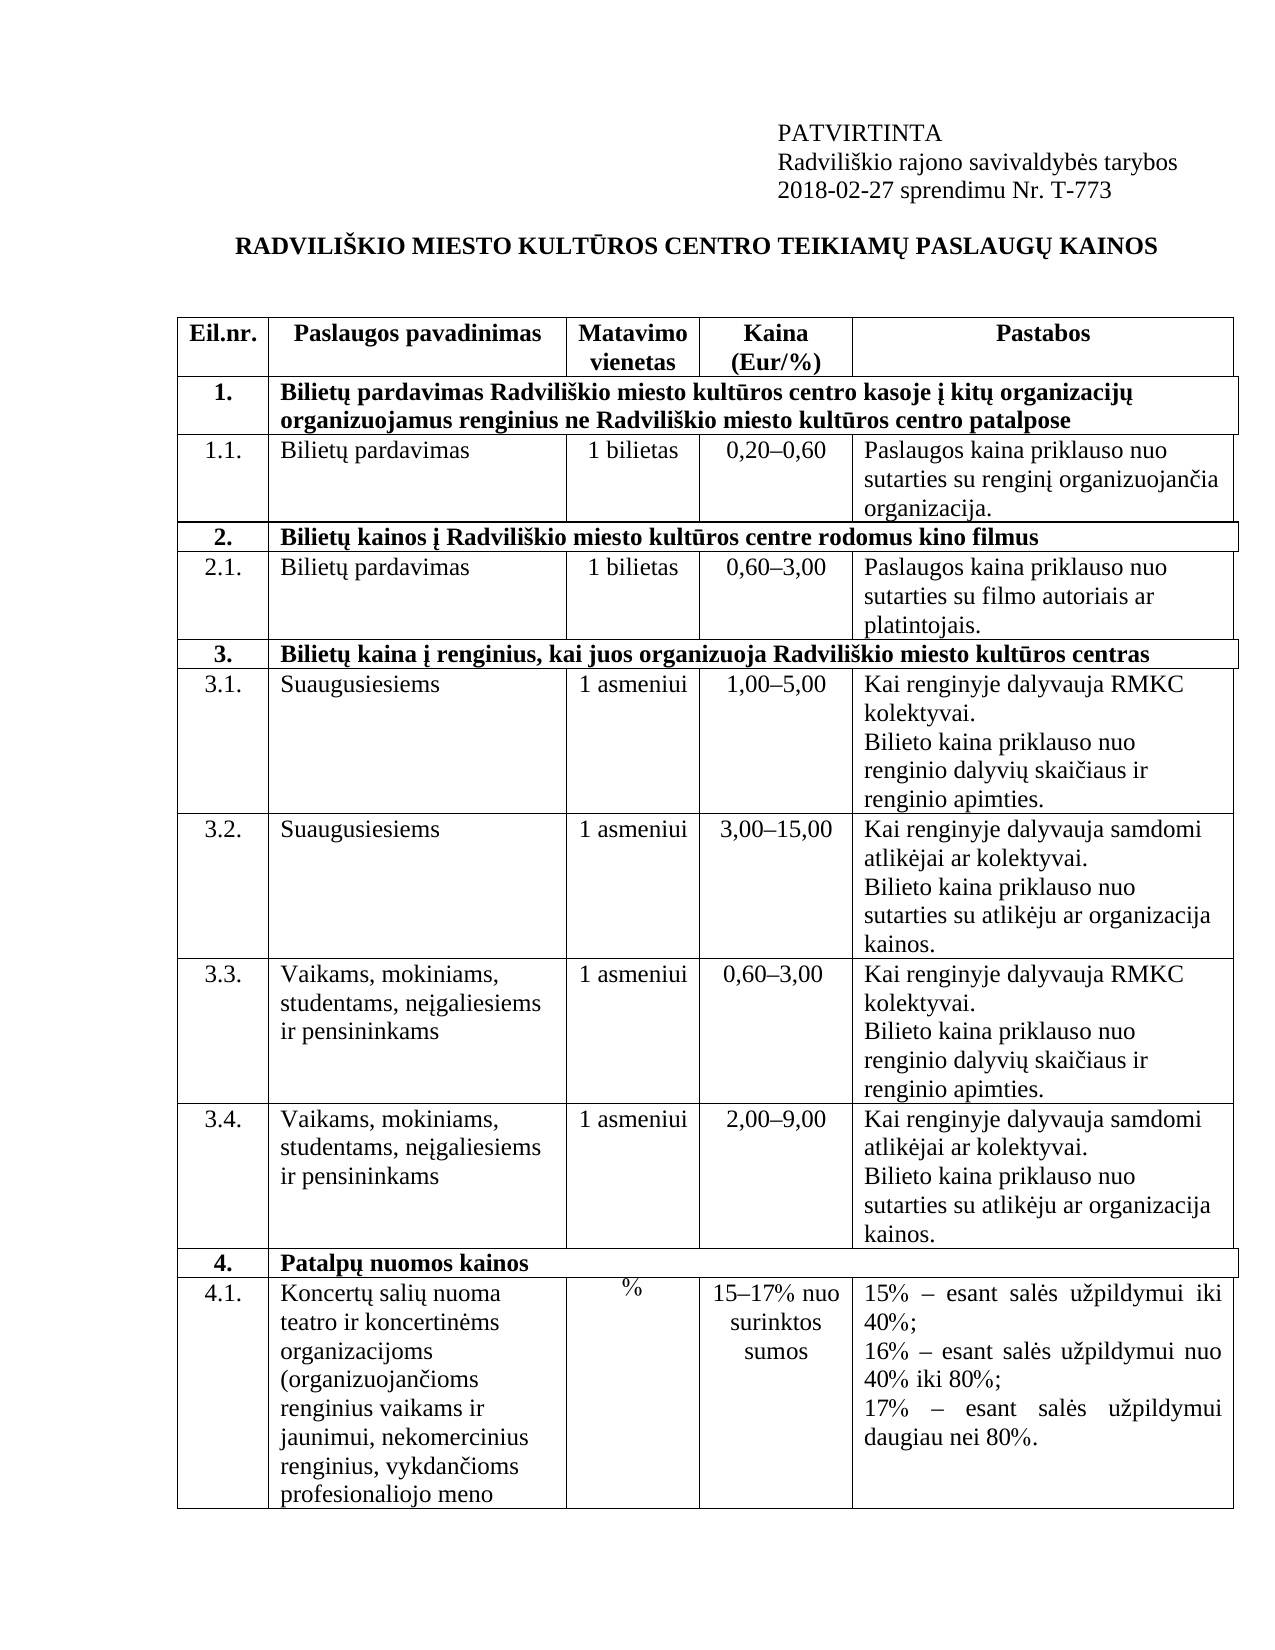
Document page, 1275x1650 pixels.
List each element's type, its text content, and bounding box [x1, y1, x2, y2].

table_cell 2. [178, 523, 268, 551]
table_cell 2.1. [178, 552, 268, 638]
table_cell  [567, 1278, 699, 1508]
table_cell Suaugusiesiems [269, 669, 566, 813]
table_cell 1 bilietas [567, 552, 699, 638]
table_cell 4.1. [178, 1278, 268, 1508]
table_cell [1234, 669, 1238, 813]
table_cell 3,00–15,00 [700, 814, 852, 958]
text PATVIRTINTA [777, 118, 1211, 147]
table_cell Patalpų nuomos kainos [269, 1249, 1238, 1277]
table_cell 1,00–5,00 [700, 669, 852, 813]
table_header Eil.nr. [178, 318, 268, 376]
table_header Matavimo vienetas [567, 318, 699, 376]
table_cell 3.3. [178, 959, 268, 1103]
table_cell Kai renginyje dalyvauja RMKC kolektyvai. Bilieto kaina priklauso nuo renginio dalyvių skaičiaus ir renginio apimties. [853, 959, 1233, 1103]
table_cell [1234, 958, 1238, 1103]
table_cell Bilietų pardavimas Radviliškio miesto kultūros centro kasoje į kitų organizacijų organizuojamus renginius ne Radviliškio miesto kultūros centro patalpose [269, 377, 1238, 434]
table_header Pastabos [853, 318, 1233, 376]
table_cell [1234, 435, 1238, 521]
table_cell [1234, 1103, 1238, 1247]
text RADVILIŠKIO MIESTO KULTŪROS CENTRO TEIKIAMŲ PASLAUGŲ KAINOS [177, 231, 1216, 259]
table_cell 1 bilietas [567, 435, 699, 521]
table_cell Kai renginyje dalyvauja samdomi atlikėjai ar kolektyvai. Bilieto kaina priklauso nuo sutarties su atlikėju ar organizacija kainos. [853, 1104, 1233, 1247]
table_cell Bilietų kainos į Radviliškio miesto kultūros centre rodomus kino filmus [269, 523, 1238, 551]
table_cell 15–17 nuo surinktos sumos [700, 1278, 852, 1508]
table_cell Suaugusiesiems [269, 814, 566, 958]
table_cell [1234, 1278, 1238, 1508]
table_header [1234, 317, 1238, 376]
table_cell [1234, 552, 1238, 638]
table_cell 0,20–0,60 [700, 435, 852, 521]
table_cell Vaikams, mokiniams, studentams, neįgaliesiems ir pensininkams [269, 959, 566, 1103]
table_cell Kai renginyje dalyvauja RMKC kolektyvai. Bilieto kaina priklauso nuo renginio dalyvių skaičiaus ir renginio apimties. [853, 669, 1233, 813]
table_cell 1 asmeniui [567, 1104, 699, 1247]
table_cell 1 asmeniui [567, 959, 699, 1103]
table_cell [1234, 813, 1238, 958]
table_cell 1 asmeniui [567, 814, 699, 958]
table_cell Bilietų pardavimas [269, 552, 566, 638]
text Radviliškio rajono savivaldybės tarybos [777, 147, 1211, 176]
table_cell 15 – esant salės užpildymui iki 40; 16 – esant salės užpildymui nuo 40 iki 80; 17 – esant salės užpildymui daugiau nei 80. [853, 1278, 1233, 1508]
table_cell 1.1. [178, 435, 268, 521]
table_cell 3.4. [178, 1104, 268, 1247]
table_cell Vaikams, mokiniams, studentams, neįgaliesiems ir pensininkams [269, 1104, 566, 1247]
table_cell Bilietų kaina į renginius, kai juos organizuoja Radviliškio miesto kultūros centras [269, 640, 1238, 668]
table_cell Kai renginyje dalyvauja samdomi atlikėjai ar kolektyvai. Bilieto kaina priklauso nuo sutarties su atlikėju ar organizacija kainos. [853, 814, 1233, 958]
table_cell 1 asmeniui [567, 669, 699, 813]
table_cell 1. [178, 377, 268, 434]
table_cell Koncertų salių nuoma teatro ir koncertinėms organizacijoms (organizuojančioms renginius vaikams ir jaunimui, nekomercinius renginius, vykdančioms profesionaliojo meno [269, 1278, 566, 1508]
table_cell 4. [178, 1249, 268, 1277]
table_header Paslaugos pavadinimas [269, 318, 566, 376]
table_cell Bilietų pardavimas [269, 435, 566, 521]
table_cell 3.1. [178, 669, 268, 813]
table_cell 0,60–3,00 [700, 959, 852, 1103]
table_cell 3. [178, 640, 268, 668]
table_cell 2,00–9,00 [700, 1104, 852, 1247]
table_header Kaina (Eur/%) [700, 318, 852, 376]
table_cell Paslaugos kaina priklauso nuo sutarties su filmo autoriais ar platintojais. [853, 552, 1233, 638]
table_cell Paslaugos kaina priklauso nuo sutarties su renginį organizuojančia organizacija. [853, 435, 1233, 521]
table_cell 3.2. [178, 814, 268, 958]
table_cell 0,60–3,00 [700, 552, 852, 638]
text 2018-02-27 sprendimu Nr. T-773 [777, 176, 1211, 204]
